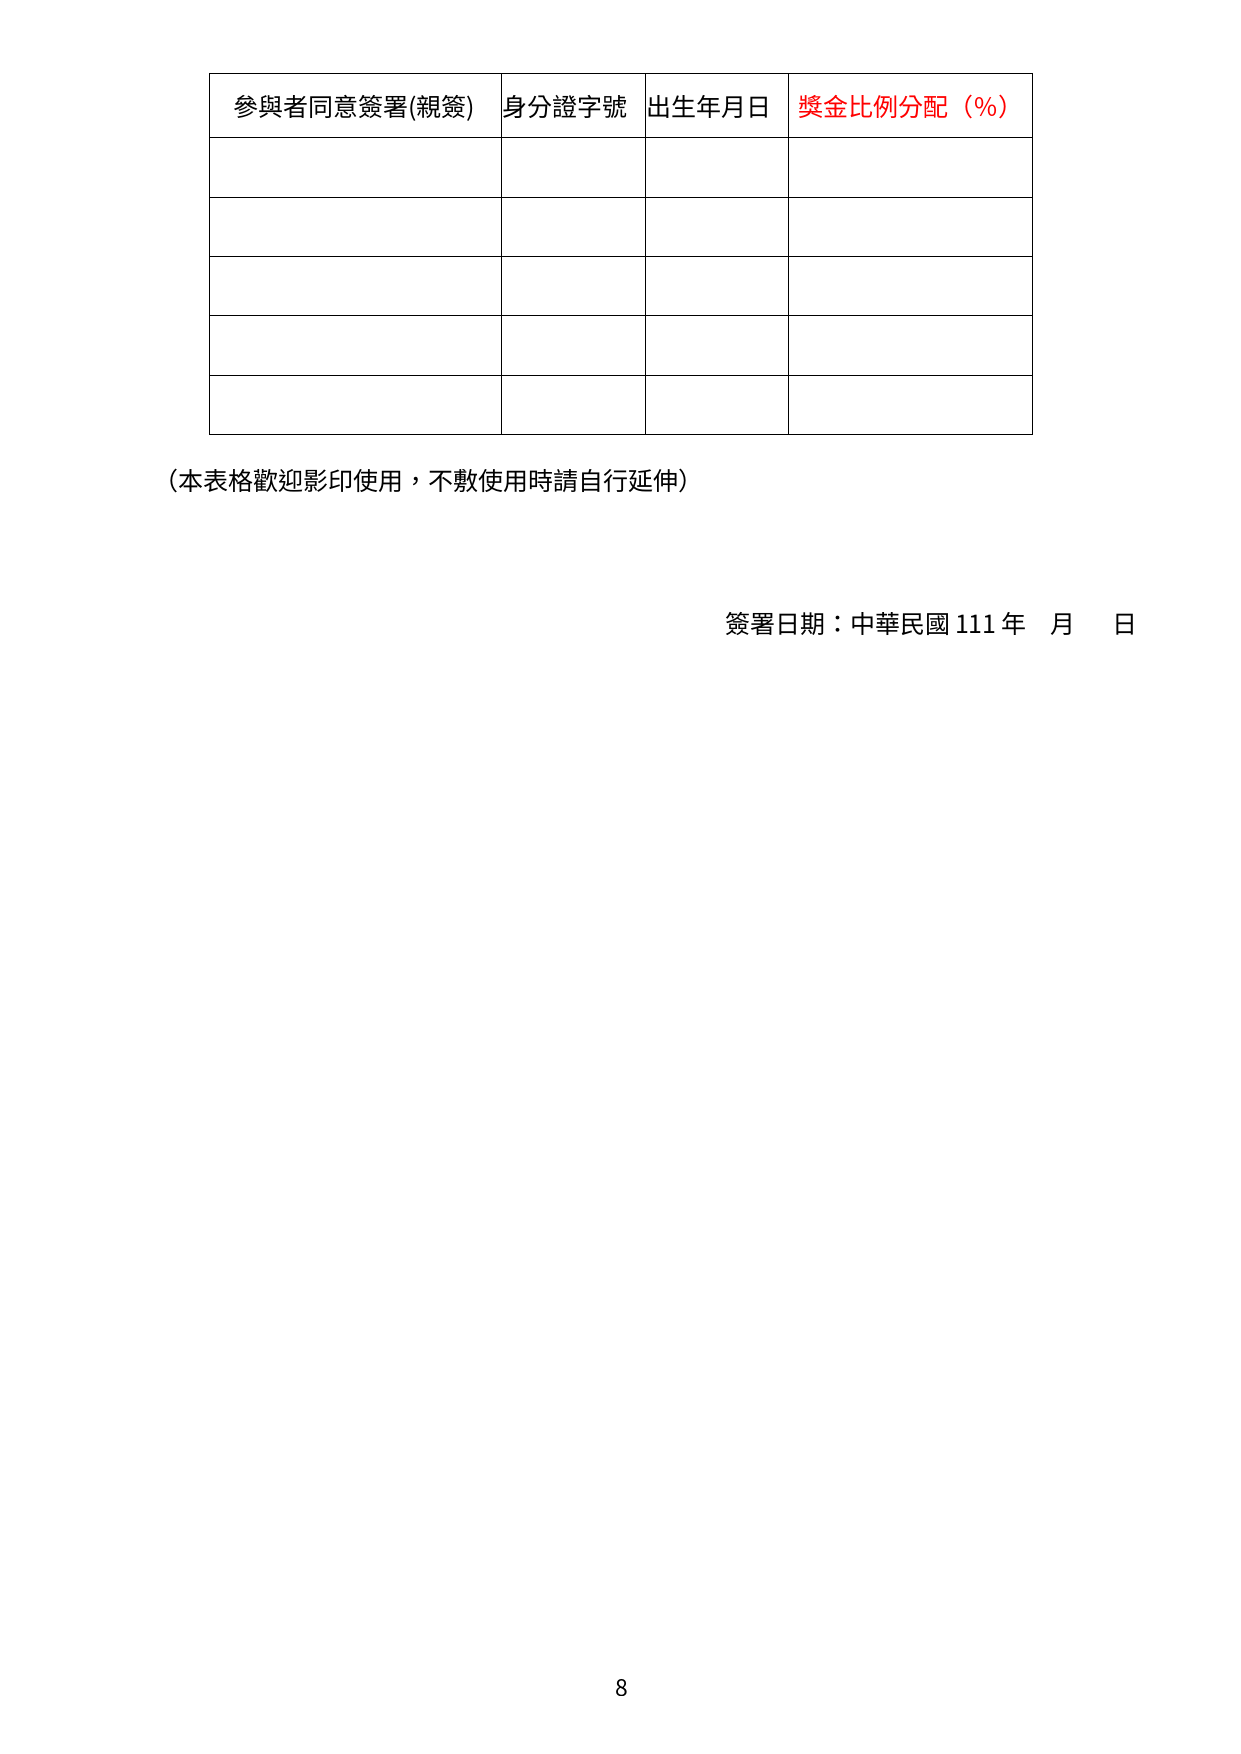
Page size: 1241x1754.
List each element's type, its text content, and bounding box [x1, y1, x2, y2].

table_cell [502, 138, 645, 197]
table_cell [502, 376, 645, 434]
table_cell [789, 316, 1032, 375]
table_cell [646, 257, 788, 315]
table_header 獎金比例分配（％） [789, 74, 1032, 137]
text （本表格歡迎影印使用，不敷使用時請自行延伸） [153, 461, 1161, 497]
table_cell [210, 138, 501, 197]
table_header 身分證字號 [502, 74, 645, 137]
table_cell [789, 138, 1032, 197]
table_cell [646, 138, 788, 197]
table_cell [789, 198, 1032, 256]
table_cell [646, 316, 788, 375]
table_cell [646, 198, 788, 256]
table_cell [646, 376, 788, 434]
table_cell [502, 198, 645, 256]
table_cell [789, 257, 1032, 315]
table_cell [210, 316, 501, 375]
table_cell [502, 316, 645, 375]
text 簽署日期：中華民國111年 月 日 [725, 604, 1161, 641]
table_cell [502, 257, 645, 315]
table_cell [210, 198, 501, 256]
table_header 出生年月日 [646, 74, 788, 137]
table_header 參與者同意簽署(親簽) [210, 74, 501, 137]
table_cell [210, 376, 501, 434]
table_cell [210, 257, 501, 315]
table_cell [789, 376, 1032, 434]
